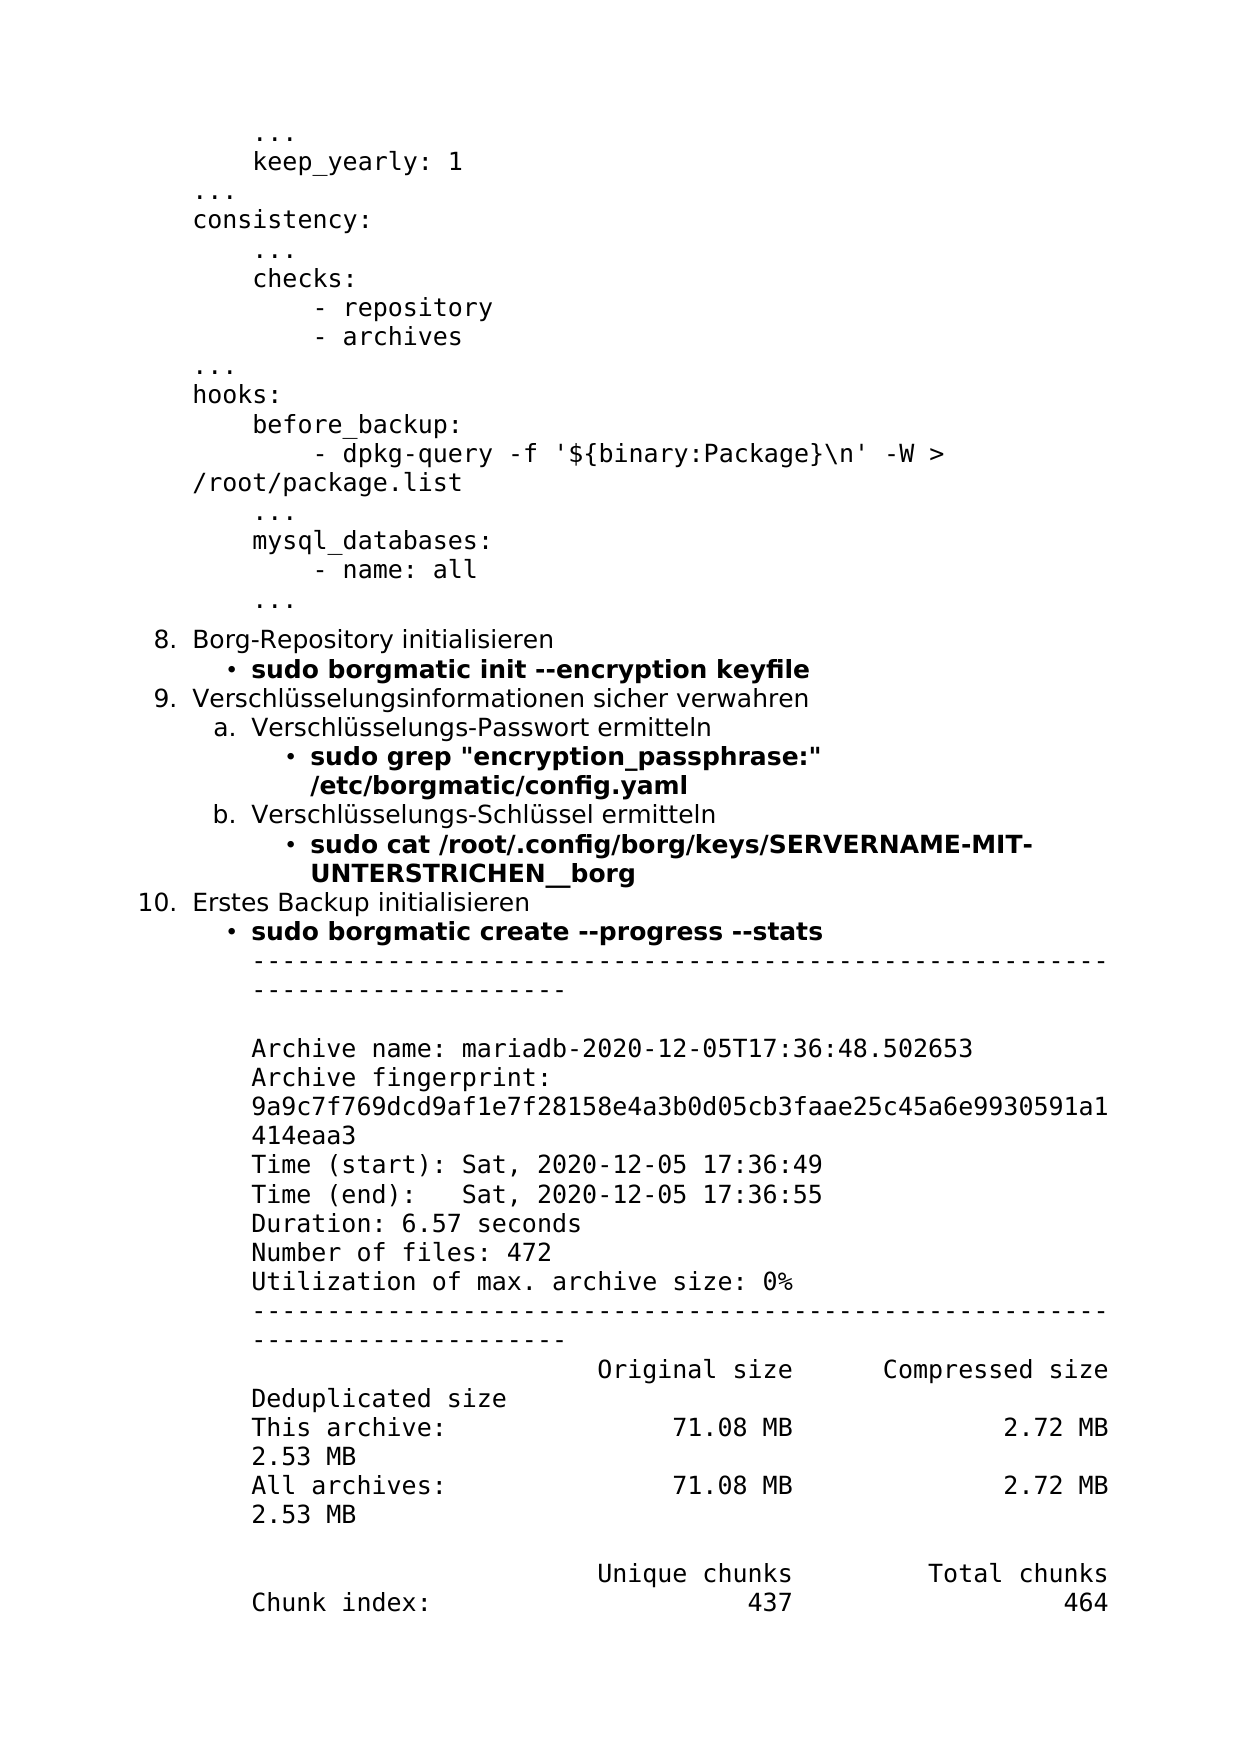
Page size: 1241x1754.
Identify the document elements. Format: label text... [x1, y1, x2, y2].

list sudo borgmatic create --progress --stats [236, 917, 1122, 947]
list Verschlüsselungs-Schlüssel ermitteln [236, 801, 1122, 830]
list Verschlüsselungsinformationen sicher verwahren [177, 684, 1122, 713]
list Borg-Repository initialisieren [177, 626, 1122, 655]
list sudo cat /root/.config/borg/keys/SERVERNAME-MIT-UNTERSTRICHEN__borg [295, 830, 1122, 888]
list sudo grep "encryption_passphrase:" /etc/borgmatic/config.yaml [295, 742, 1122, 801]
list Erstes Backup initialisieren [177, 888, 1122, 917]
list ... keep_yearly: 1 ... consistency: ... checks: - repository - archives ... hooks: before_backup: - dpkg-query -f '${binary:Package}\n' -W > /root/package.list ... mysql_databases: - name: all ... [177, 118, 1122, 614]
list Verschlüsselungs-Passwort ermitteln [236, 713, 1122, 742]
list ------------------------------------------------------------------------------ Archive name: mariadb-2020-12-05T17:36:48.502653 Archive fingerprint: 9a9c7f769dcd9af1e7f28158e4a3b0d05cb3faae25c45a6e9930591a1414eaa3 Time (start): Sat, 2020-12-05 17:36:49 Time (end): Sat, 2020-12-05 17:36:55 Duration: 6.57 seconds Number of files: 472 Utilization of max. archive size: 0% ------------------------------------------------------------------------------ Original size Compressed size Deduplicated size This archive: 71.08 MB 2.72 MB 2.53 MB All archives: 71.08 MB 2.72 MB 2.53 MB Unique chunks Total chunks Chunk index: 437 464 ------------------------------------------------------------------------------ [236, 947, 1122, 1617]
list sudo borgmatic init --encryption keyfile [236, 655, 1122, 684]
